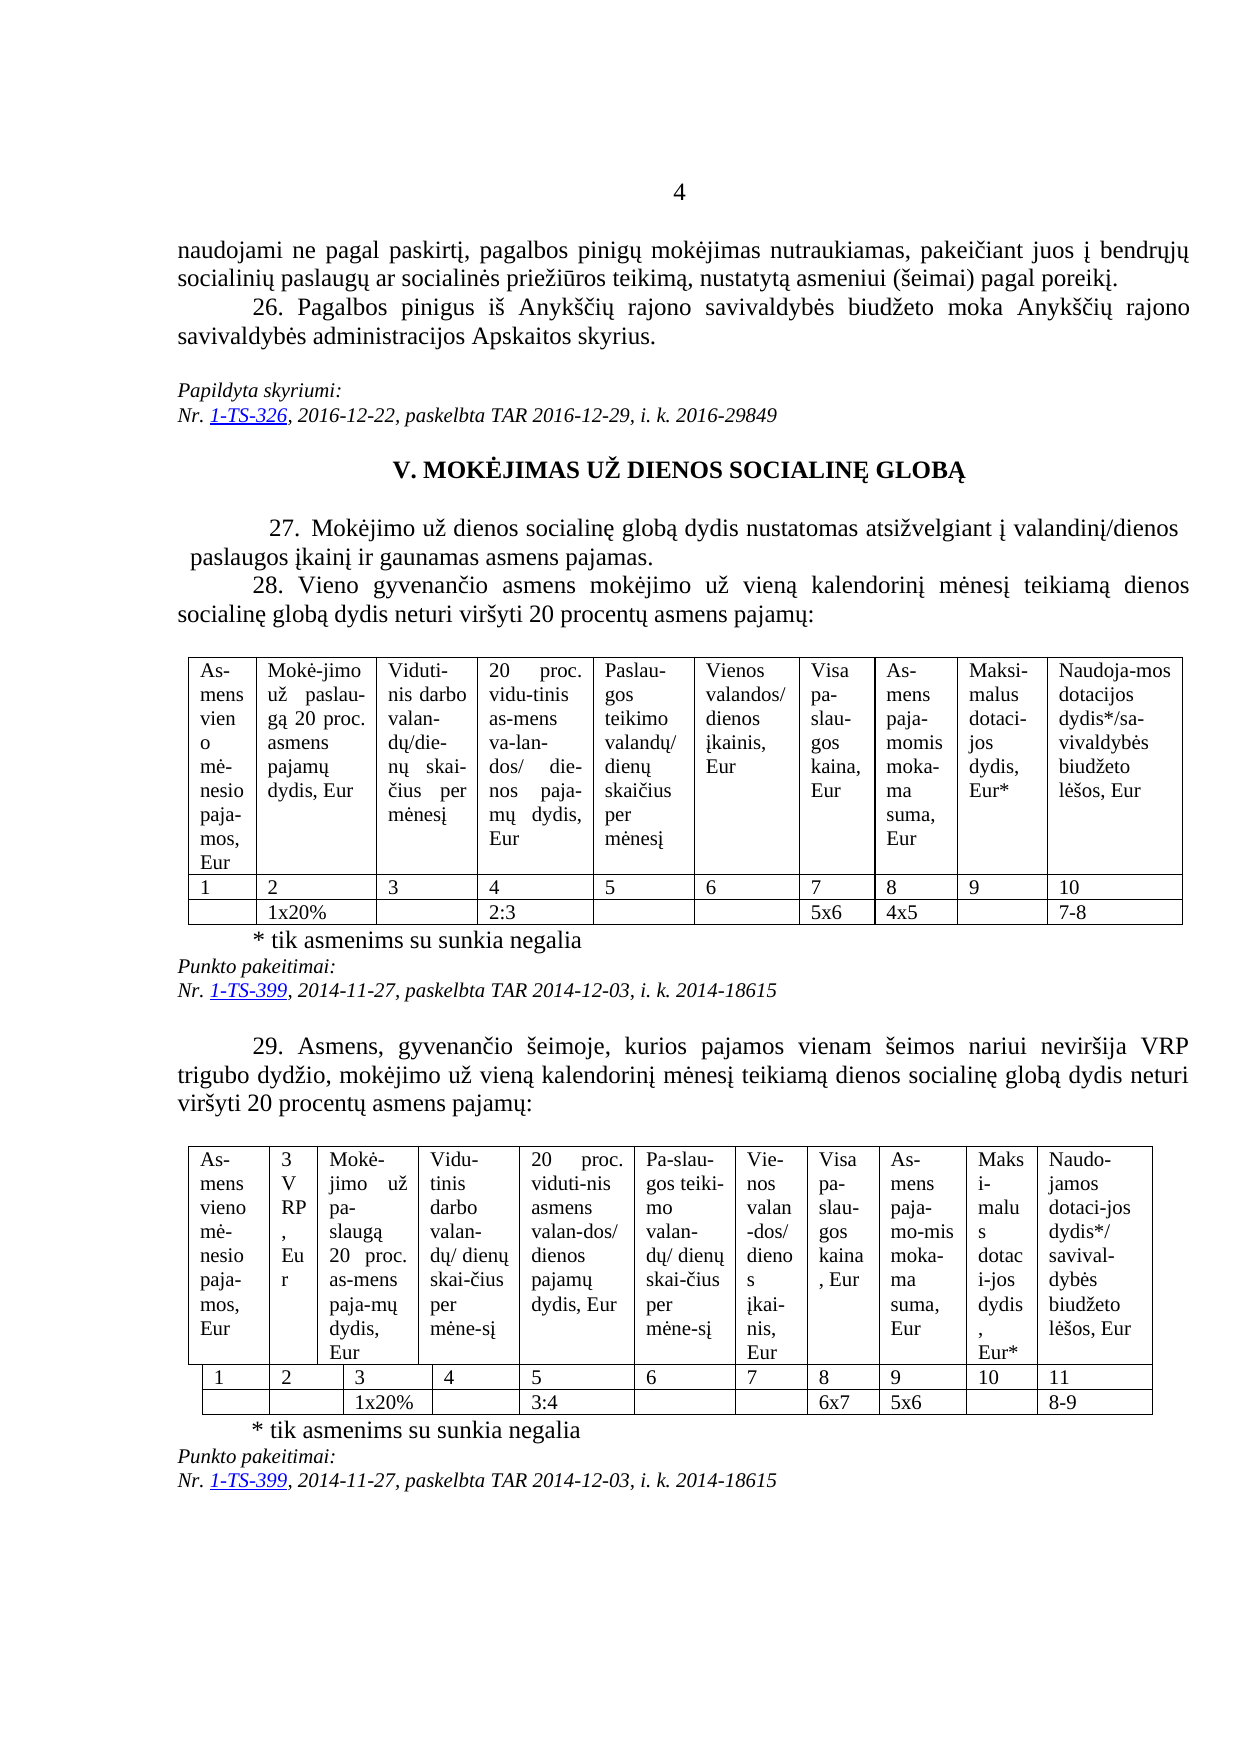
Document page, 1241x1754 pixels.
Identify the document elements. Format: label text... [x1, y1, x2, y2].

table_header Pa-slau-gos teiki-mo valan-dų/ dienų skai-čius per mėne-sį [635, 1147, 735, 1364]
table_header 3 VRP, Eur [270, 1147, 317, 1364]
table_cell 2 [257, 875, 376, 899]
text Nr. 1-TS-326, 2016-12-22, paskelbta TAR 2016-12-29, i. k. 2016-29849 [177, 402, 1181, 427]
table_cell [270, 1390, 343, 1414]
table_cell [189, 900, 256, 924]
table_header Naudo-jamos dotaci-jos dydis*/ savival-dybės biudžeto lėšos, Eur [1038, 1147, 1152, 1364]
table_cell 2 [270, 1365, 343, 1389]
table_cell 3 [377, 875, 477, 899]
table_cell 8-9 [1038, 1390, 1152, 1414]
table_cell 8 [808, 1365, 879, 1389]
text Papildyta skyriumi: [177, 378, 1181, 402]
text Punkto pakeitimai: [177, 1444, 1181, 1468]
table_header Vienos valandos/dienos įkainis, Eur [695, 658, 799, 874]
table_cell 5x6 [800, 900, 874, 924]
table_cell [958, 900, 1047, 924]
table_cell 1x20% [257, 900, 376, 924]
table_cell [189, 1365, 202, 1389]
table_cell 11 [1038, 1365, 1152, 1389]
table_cell 1 [189, 875, 256, 899]
table_cell 4 [433, 1365, 519, 1389]
table_cell [189, 1389, 202, 1414]
table_header Visa pa-slau-gos kaina, Eur [800, 658, 874, 874]
table_cell 5 [594, 875, 694, 899]
table_cell 9 [880, 1365, 966, 1389]
text Nr. 1-TS-399, 2014-11-27, paskelbta TAR 2014-12-03, i. k. 2014-18615 [177, 1468, 1181, 1492]
table_header 20 proc. vidu-tinis as-mens va-lan-dos/ die-nos paja-mų dydis, Eur [478, 658, 593, 874]
table_cell 1x20% [344, 1390, 432, 1414]
table_header Visa pa-slau-gos kaina, Eur [808, 1147, 879, 1364]
table_header Mokė-jimo už paslau-gą 20 proc. asmens pajamų dydis, Eur [257, 658, 376, 874]
table_cell [695, 900, 799, 924]
table_cell 5 [520, 1365, 634, 1389]
table_cell 6x7 [808, 1390, 879, 1414]
table_cell 4x5 [876, 900, 957, 924]
table_cell 6 [695, 875, 799, 899]
table_cell [594, 900, 694, 924]
table_header Maksi-malus dotaci-jos dydis, Eur* [967, 1147, 1037, 1364]
table_header Paslau-gos teikimo valandų/dienų skaičius per mėnesį [594, 658, 694, 874]
table_header As-mens vieno mė-nesio paja-mos, Eur [189, 1147, 269, 1364]
table_cell [635, 1390, 735, 1414]
table_header Maksi-malus dotaci-jos dydis, Eur* [958, 658, 1047, 874]
text 27. Mokėjimo už dienos socialinę globą dydis nustatomas atsižvelgiant į valandinį/dienos paslaugos įkainį ir gaunamas asmens pajamas. [190, 513, 1179, 570]
table_cell 10 [967, 1365, 1037, 1389]
table_header Vie-nos valan-dos/ dienos įkai-nis, Eur [736, 1147, 807, 1364]
table_cell 5x6 [880, 1390, 966, 1414]
text naudojami ne pagal paskirtį, pagalbos pinigų mokėjimas nutraukiamas, pakeičiant juos į bendrųjų socialinių paslaugų ar socialinės priežiūros teikimą, nustatytą asmeniui (šeimai) pagal poreikį. [177, 235, 1190, 292]
table_cell [967, 1390, 1037, 1414]
table_header As-mens vieno mė-nesio paja-mos, Eur [189, 658, 256, 874]
table_cell 10 [1048, 875, 1182, 899]
text Punkto pakeitimai: [177, 954, 1181, 978]
text * tik asmenims su sunkia negalia [177, 925, 1190, 954]
table_cell 1 [203, 1365, 269, 1389]
table_header 20 proc. viduti-nis asmens valan-dos/ dienos pajamų dydis, Eur [520, 1147, 634, 1364]
table_cell 6 [635, 1365, 735, 1389]
table_cell [203, 1390, 269, 1414]
table_cell 9 [958, 875, 1047, 899]
table_cell [433, 1390, 519, 1414]
table_cell 2:3 [478, 900, 593, 924]
table_cell 7 [800, 875, 874, 899]
table_header Naudoja-mos dotacijos dydis*/sa-vivaldybės biudžeto lėšos, Eur [1048, 658, 1182, 874]
table_cell 7 [736, 1365, 807, 1389]
text 26. Pagalbos pinigus iš Anykščių rajono savivaldybės biudžeto moka Anykščių rajono savivaldybės administracijos Apskaitos skyrius. [177, 292, 1190, 350]
table_header Viduti-nis darbo valan-dų/die-nų skai-čius per mėnesį [377, 658, 477, 874]
table_cell 4 [478, 875, 593, 899]
table_cell [377, 900, 477, 924]
text Nr. 1-TS-399, 2014-11-27, paskelbta TAR 2014-12-03, i. k. 2014-18615 [177, 978, 1181, 1002]
text V. MOKĖJIMAS UŽ DIENOS SOCIALINĘ GLOBĄ [177, 455, 1181, 484]
table_cell 3:4 [520, 1390, 634, 1414]
table_cell 3 [344, 1365, 432, 1389]
text 29. Asmens, gyvenančio šeimoje, kurios pajamos vienam šeimos nariui neviršija VRP trigubo dydžio, mokėjimo už vieną kalendorinį mėnesį teikiamą dienos socialinę globą dydis neturi viršyti 20 procentų asmens pajamų: [177, 1031, 1190, 1117]
table_cell 8 [876, 875, 957, 899]
table_cell 7-8 [1048, 900, 1182, 924]
table_header Vidu-tinis darbo valan-dų/ dienų skai-čius per mėne-sį [419, 1147, 519, 1364]
table_header As-mens paja-mo-mis moka-ma suma, Eur [880, 1147, 966, 1364]
table_header Mokė-jimo už pa-slaugą 20 proc. as-mens paja-mų dydis, Eur [318, 1147, 418, 1364]
table_cell [736, 1390, 807, 1414]
table_header As-mens paja-momis moka-ma suma, Eur [876, 658, 957, 874]
text 28. Vieno gyvenančio asmens mokėjimo už vieną kalendorinį mėnesį teikiamą dienos socialinę globą dydis neturi viršyti 20 procentų asmens pajamų: [177, 570, 1190, 628]
text * tik asmenims su sunkia negalia [177, 1415, 1181, 1444]
